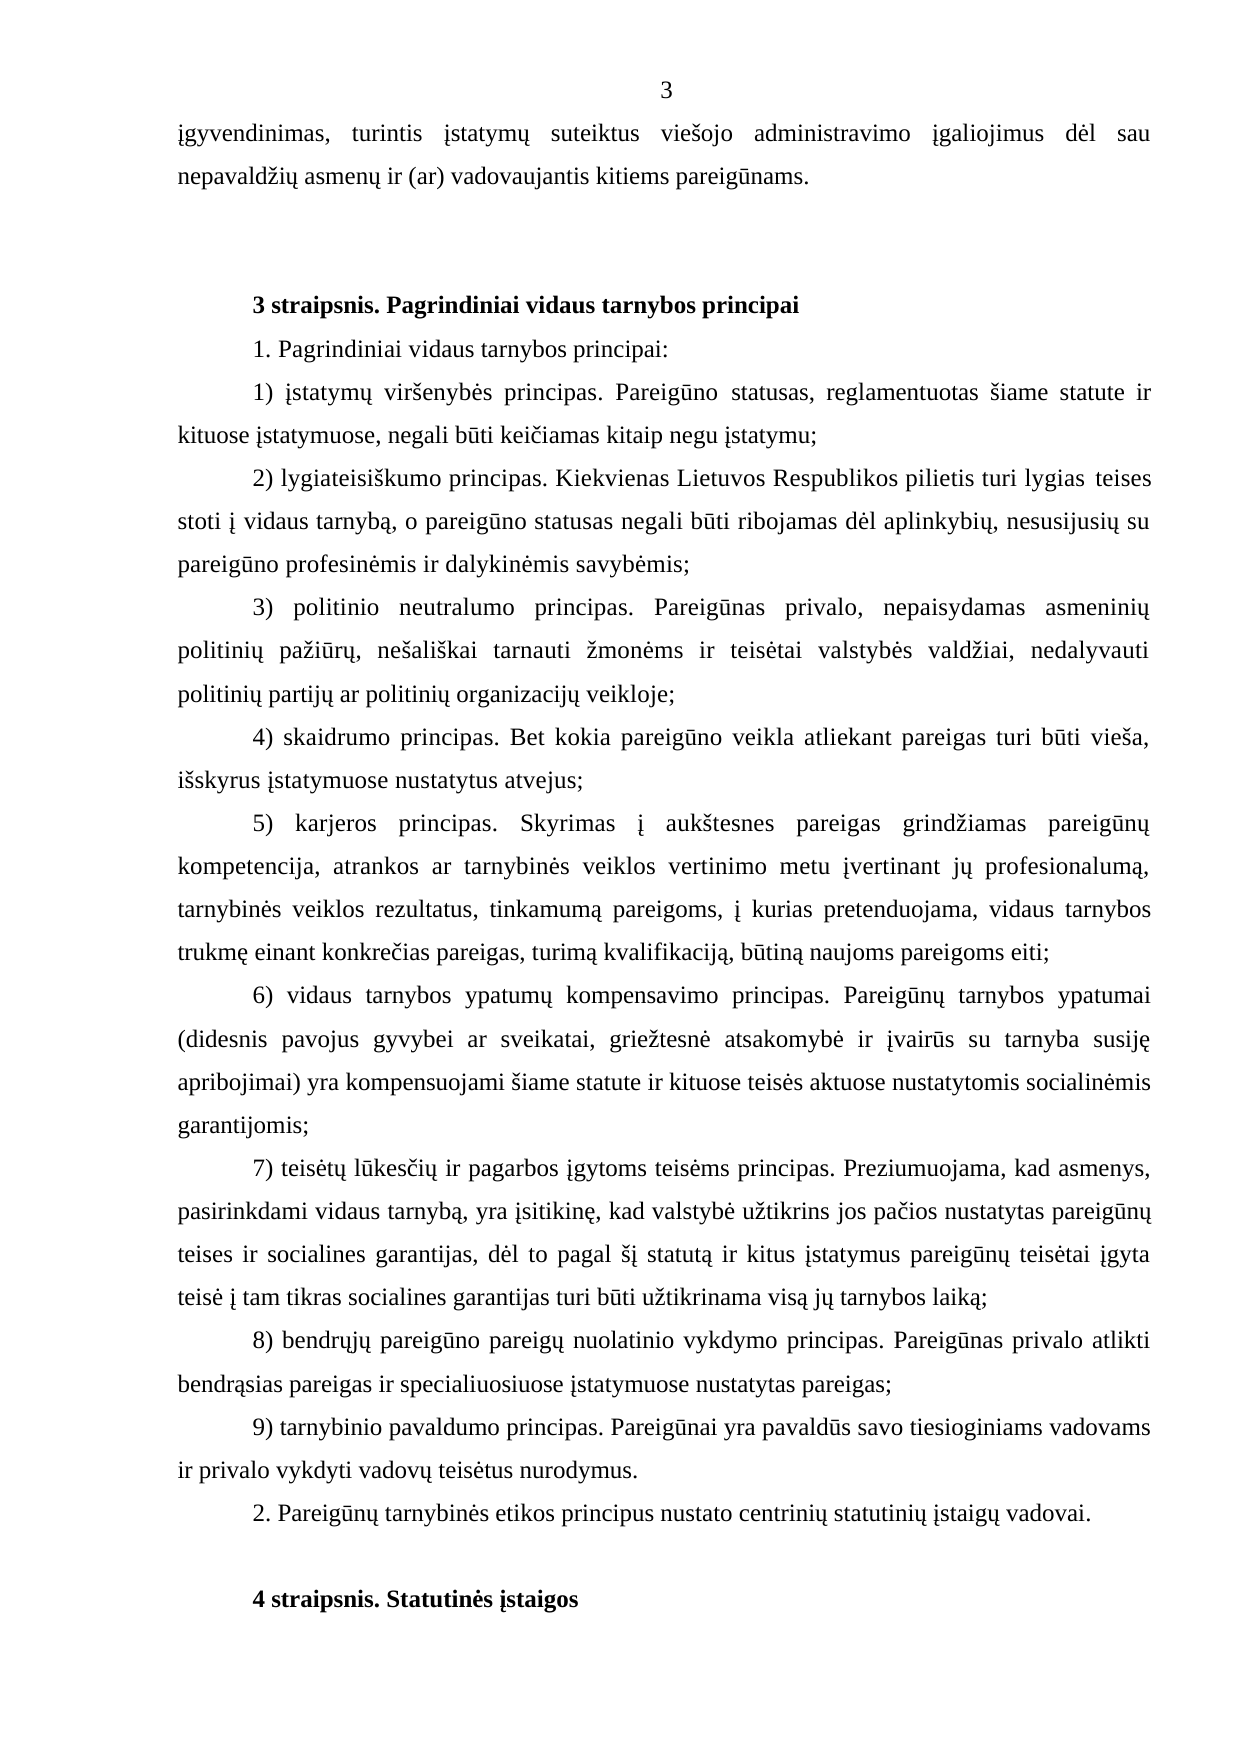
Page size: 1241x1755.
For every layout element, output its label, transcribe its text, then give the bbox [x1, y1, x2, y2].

text 4) skaidrumo principas. Bet kokia pareigūno veikla atliekant pareigas turi būti vieša, išskyrus įstatymuose nustatytus atvejus; [177, 722, 1152, 794]
text 3 straipsnis. Pagrindiniai vidaus tarnybos principai [177, 291, 1152, 319]
text 7) teisėtų lūkesčių ir pagarbos įgytoms teisėms principas. Preziumuojama, kad asmenys, pasirinkdami vidaus tarnybą, yra įsitikinę, kad valstybė užtikrins jos pačios nustatytas pareigūnų teises ir socialines garantijas, dėl to pagal šį statutą ir kitus įstatymus pareigūnų teisėtai įgyta teisė į tam tikras socialines garantijas turi būti užtikrinama visą jų tarnybos laiką; [177, 1153, 1152, 1311]
text 1. Pagrindiniai vidaus tarnybos principai: [177, 334, 1152, 362]
text 6) vidaus tarnybos ypatumų kompensavimo principas. Pareigūnų tarnybos ypatumai (didesnis pavojus gyvybei ar sveikatai, griežtesnė atsakomybė ir įvairūs su tarnyba susiję apribojimai) yra kompensuojami šiame statute ir kituose teisės aktuose nustatytomis socialinėmis garantijomis; [177, 981, 1152, 1139]
text 5) karjeros principas. Skyrimas į aukštesnes pareigas grindžiamas pareigūnų kompetencija, atrankos ar tarnybinės veiklos vertinimo metu įvertinant jų profesionalumą, tarnybinės veiklos rezultatus, tinkamumą pareigoms, į kurias pretenduojama, vidaus tarnybos trukmę einant konkrečias pareigas, turimą kvalifikaciją, būtiną naujoms pareigoms eiti; [177, 808, 1152, 966]
text 3) politinio neutralumo principas. Pareigūnas privalo, nepaisydamas asmeninių politinių pažiūrų, nešališkai tarnauti žmonėms ir teisėtai valstybės valdžiai, nedalyvauti politinių partijų ar politinių organizacijų veikloje; [177, 592, 1152, 707]
text 8) bendrųjų pareigūno pareigų nuolatinio vykdymo principas. Pareigūnas privalo atlikti bendrąsias pareigas ir specialiuosiuose įstatymuose nustatytas pareigas; [177, 1326, 1152, 1397]
text 9) tarnybinio pavaldumo principas. Pareigūnai yra pavaldūs savo tiesioginiams vadovams ir privalo vykdyti vadovų teisėtus nurodymus. [177, 1412, 1152, 1484]
text įgyvendinimas, turintis įstatymų suteiktus viešojo administravimo įgaliojimus dėl sau nepavaldžių asmenų ir (ar) vadovaujantis kitiems pareigūnams. [177, 118, 1152, 190]
text 2. Pareigūnų tarnybinės etikos principus nustato centrinių statutinių įstaigų vadovai. [177, 1498, 1152, 1527]
text 1) įstatymų viršenybės principas. Pareigūno statusas, reglamentuotas šiame statute ir kituose įstatymuose, negali būti keičiamas kitaip negu įstatymu; [177, 377, 1152, 449]
text 4 straipsnis. Statutinės įstaigos [177, 1584, 1152, 1613]
text 2) lygiateisiškumo principas. Kiekvienas Lietuvos Respublikos pilietis turi lygias teises stoti į vidaus tarnybą, o pareigūno statusas negali būti ribojamas dėl aplinkybių, nesusijusių su pareigūno profesinėmis ir dalykinėmis savybėmis; [177, 463, 1152, 578]
